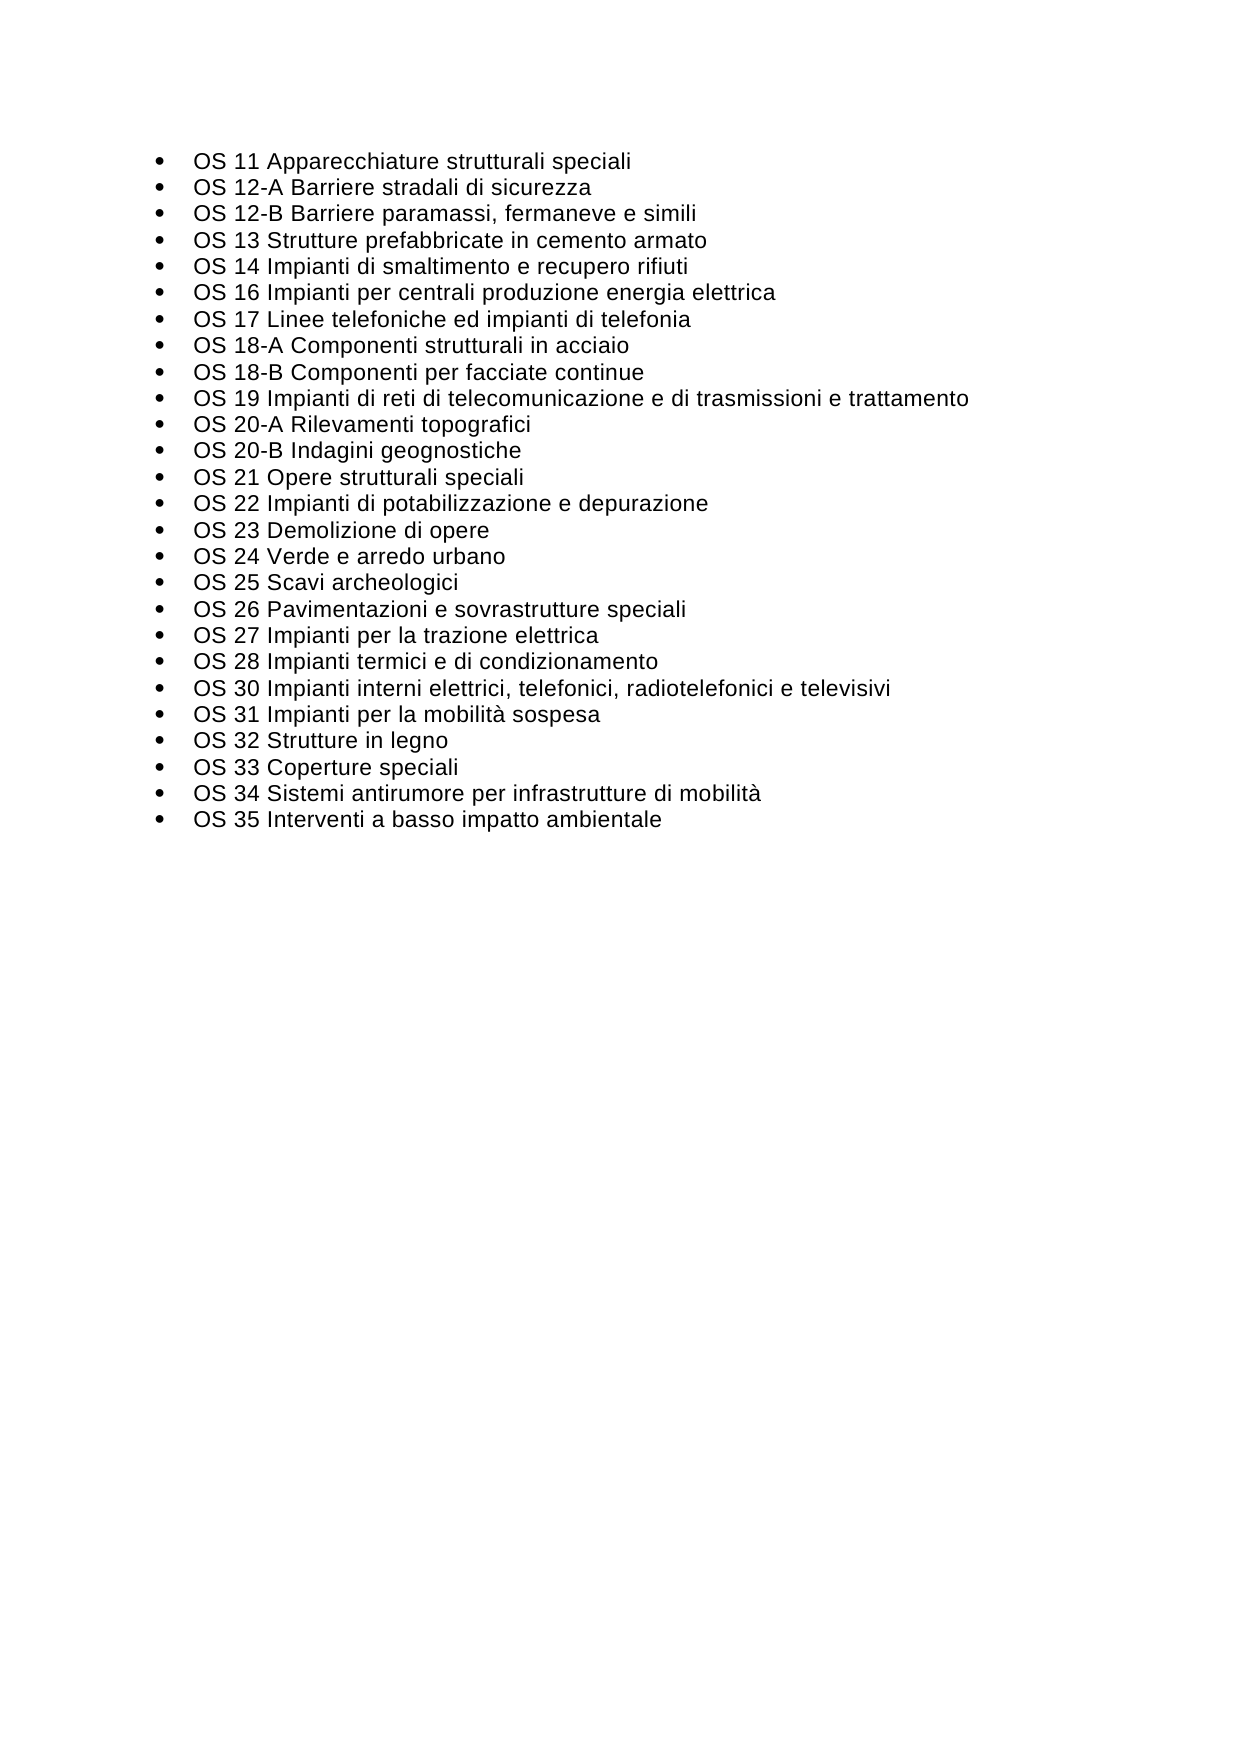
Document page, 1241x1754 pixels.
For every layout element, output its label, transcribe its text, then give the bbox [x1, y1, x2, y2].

list OS 20-A Rilevamenti topografici [156, 411, 1122, 437]
list OS 32 Strutture in legno [156, 727, 1122, 754]
list OS 12-A Barriere stradali di sicurezza [156, 174, 1122, 200]
list OS 18-A Componenti strutturali in acciaio [156, 332, 1122, 358]
list OS 17 Linee telefoniche ed impianti di telefonia [156, 306, 1122, 332]
list OS 11 Apparecchiature strutturali speciali [156, 148, 1122, 174]
list OS 27 Impianti per la trazione elettrica [156, 622, 1122, 648]
list OS 18-B Componenti per facciate continue [156, 358, 1122, 385]
list OS 33 Coperture speciali [156, 754, 1122, 780]
list OS 21 Opere strutturali speciali [156, 464, 1122, 490]
list OS 13 Strutture prefabbricate in cemento armato [156, 227, 1122, 253]
list OS 35 Interventi a basso impatto ambientale [156, 806, 1122, 833]
list OS 24 Verde e arredo urbano [156, 543, 1122, 569]
list OS 16 Impianti per centrali produzione energia elettrica [156, 279, 1122, 306]
list OS 19 Impianti di reti di telecomunicazione e di trasmissioni e trattamento [156, 385, 1122, 411]
list OS 26 Pavimentazioni e sovrastrutture speciali [156, 596, 1122, 622]
list OS 30 Impianti interni elettrici, telefonici, radiotelefonici e televisivi [156, 675, 1122, 701]
list OS 34 Sistemi antirumore per infrastrutture di mobilità [156, 780, 1122, 806]
list OS 23 Demolizione di opere [156, 517, 1122, 543]
list OS 31 Impianti per la mobilità sospesa [156, 701, 1122, 727]
list OS 28 Impianti termici e di condizionamento [156, 648, 1122, 675]
list OS 12-B Barriere paramassi, fermaneve e simili [156, 200, 1122, 227]
list OS 20-B Indagini geognostiche [156, 437, 1122, 464]
list OS 22 Impianti di potabilizzazione e depurazione [156, 490, 1122, 517]
list OS 14 Impianti di smaltimento e recupero rifiuti [156, 253, 1122, 279]
list OS 25 Scavi archeologici [156, 569, 1122, 596]
